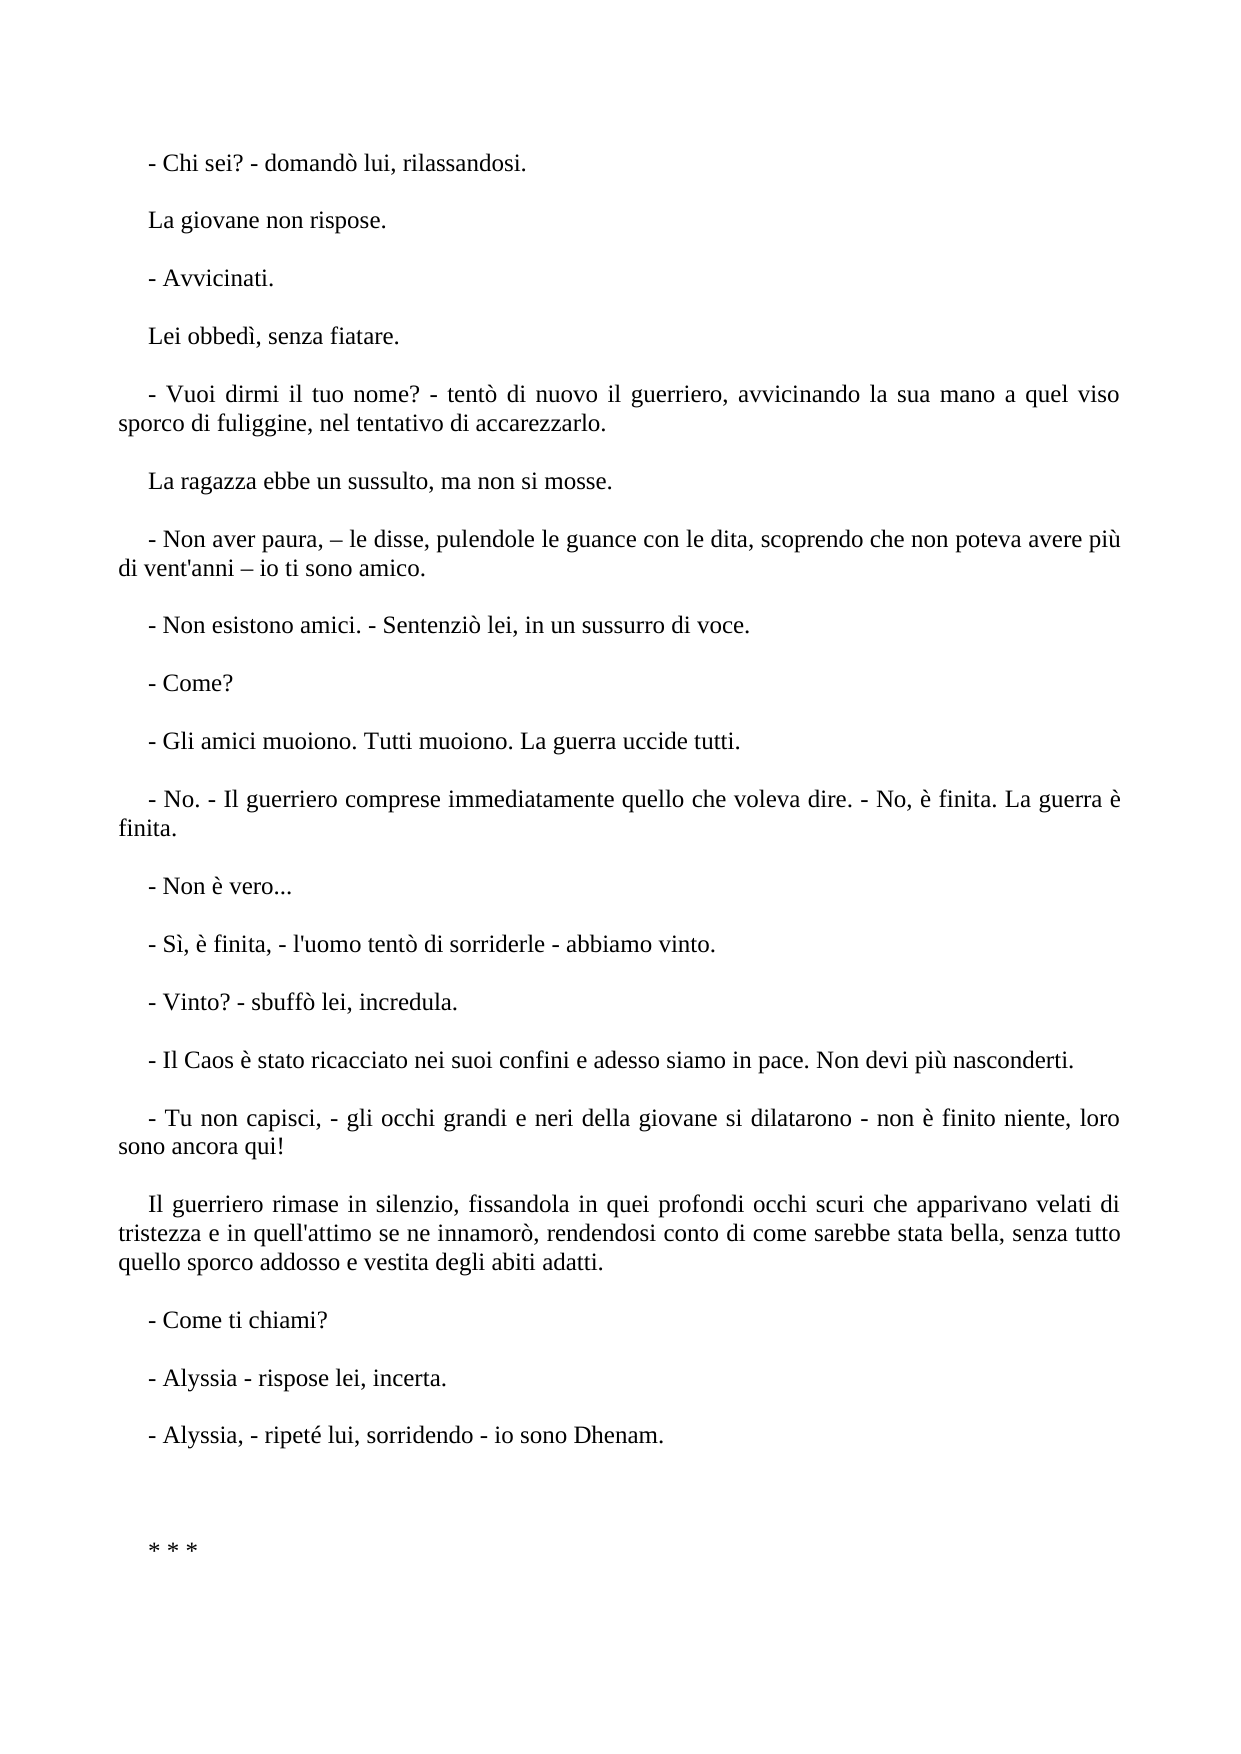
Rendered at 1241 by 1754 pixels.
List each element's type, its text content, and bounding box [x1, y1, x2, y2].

text - Tu non capisci, - gli occhi grandi e neri della giovane si dilatarono - non è finito niente, loro sono ancora qui! [118, 1103, 1122, 1160]
text - Gli amici muoiono. Tutti muoiono. La guerra uccide tutti. [118, 726, 1122, 755]
text - Il Caos è stato ricacciato nei suoi confini e adesso siamo in pace. Non devi più nasconderti. [118, 1045, 1122, 1073]
text - Alyssia - rispose lei, incerta. [118, 1363, 1122, 1391]
text - Non è vero... [118, 871, 1122, 900]
text - Come? [118, 668, 1122, 697]
text - Come ti chiami? [118, 1305, 1122, 1333]
text - Avvicinati. [118, 263, 1122, 292]
text - Vuoi dirmi il tuo nome? - tentò di nuovo il guerriero, avvicinando la sua mano a quel viso sporco di fuliggine, nel tentativo di accarezzarlo. [118, 379, 1122, 437]
text - Alyssia, - ripeté lui, sorridendo - io sono Dhenam. [118, 1421, 1122, 1449]
text - Chi sei? - domandò lui, rilassandosi. [118, 148, 1122, 176]
text Lei obbedì, senza fiatare. [118, 321, 1122, 350]
text - Vinto? - sbuffò lei, incredula. [118, 987, 1122, 1016]
text La giovane non rispose. [118, 206, 1122, 234]
text * * * [118, 1536, 1122, 1565]
text - Sì, è finita, - l'uomo tentò di sorriderle - abbiamo vinto. [118, 929, 1122, 958]
text - Non esistono amici. - Sentenziò lei, in un sussurro di voce. [118, 611, 1122, 639]
text Il guerriero rimase in silenzio, fissandola in quei profondi occhi scuri che apparivano velati di tristezza e in quell'attimo se ne innamorò, rendendosi conto di come sarebbe stata bella, senza tutto quello sporco addosso e vestita degli abiti adatti. [118, 1189, 1122, 1276]
text - Non aver paura, – le disse, pulendole le guance con le dita, scoprendo che non poteva avere più di vent'anni – io ti sono amico. [118, 524, 1122, 581]
text La ragazza ebbe un sussulto, ma non si mosse. [118, 466, 1122, 495]
text - No. - Il guerriero comprese immediatamente quello che voleva dire. - No, è finita. La guerra è finita. [118, 784, 1122, 842]
